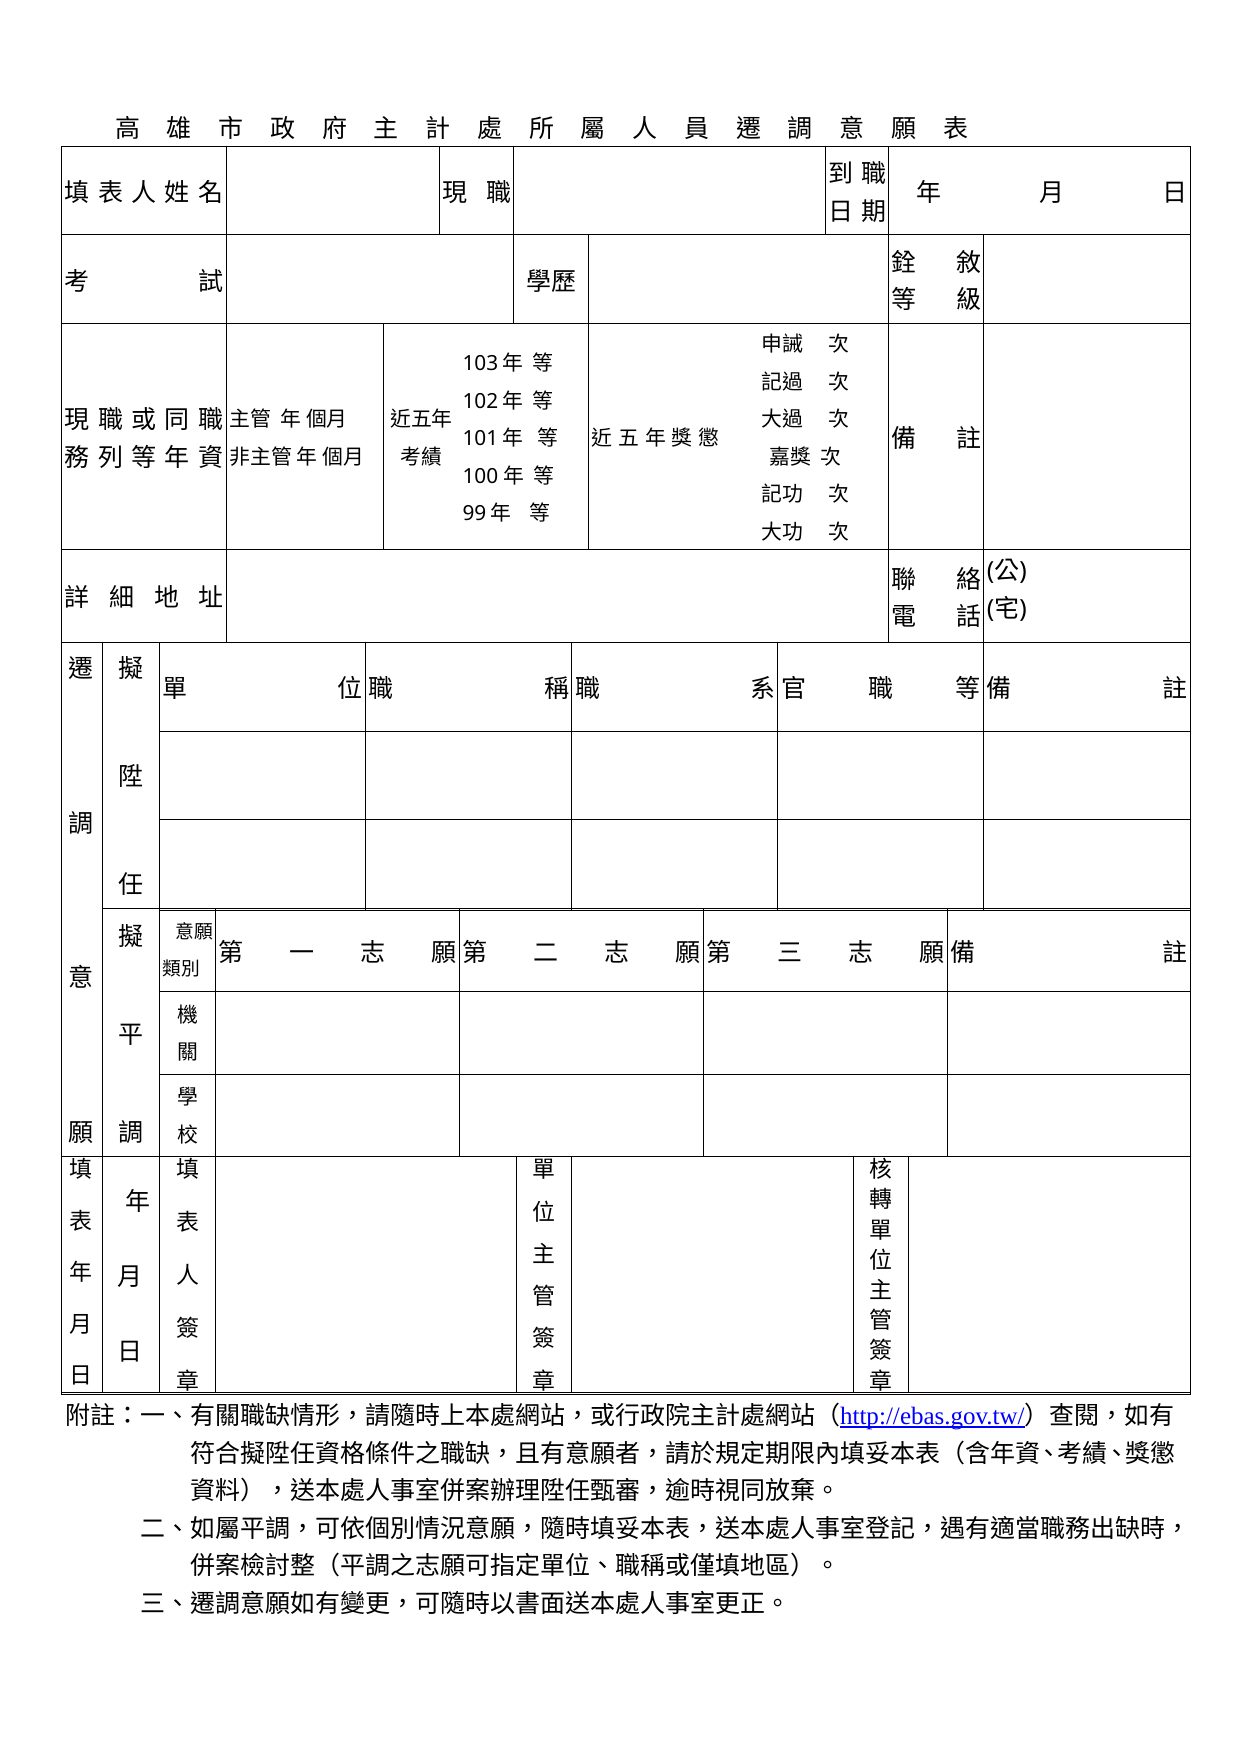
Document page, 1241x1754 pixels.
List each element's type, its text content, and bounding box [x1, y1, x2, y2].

table_cell 103年 等 102年 等 101年 等 100 年 等 99年 等 [459, 324, 588, 549]
text 附註：一、有關職缺情形，請隨時上本處網站，或行政院主計處網站（http://ebas.gov.tw/）查閱，如有符合擬陞任資格條件之職缺，且有意願者，請於規定期限內填妥本表（含年資、考績、獎懲資料），送本處人事室併案辦理陞任甄審，逾時視同放棄。 [65, 1395, 1175, 1507]
table_cell 近五年獎懲 [589, 324, 722, 549]
table_cell [984, 732, 1190, 819]
table_cell 備註 [948, 911, 1190, 991]
table_cell [216, 1157, 516, 1392]
table_cell 職稱 [366, 643, 571, 731]
table_cell 填表年月日 [62, 1157, 102, 1392]
table_header 填表人姓名 [62, 147, 226, 234]
table_cell 備註 [984, 643, 1190, 731]
table_cell [948, 992, 1190, 1073]
table_cell 申誡 次 記過 次 大過 次 嘉獎 次 記功 次 大功 次 [722, 324, 888, 549]
table_cell 意願 類別 [160, 911, 215, 991]
table_cell [160, 732, 365, 819]
table_header [514, 147, 825, 234]
table_header 到職日期 [826, 147, 888, 234]
table_cell 銓敘 等級 [889, 235, 983, 323]
table_cell [572, 1157, 853, 1392]
table_cell 現職或同職 務列等年資 [62, 324, 226, 549]
table_cell 考試 [62, 235, 226, 323]
table_cell [704, 992, 947, 1073]
table_cell [227, 550, 888, 642]
table_cell [572, 732, 777, 819]
table_cell (公) (宅) [984, 550, 1190, 642]
table_cell 機關 [160, 992, 215, 1073]
table_cell [460, 1075, 703, 1156]
table_cell 擬陞任 [103, 643, 159, 908]
table_cell [704, 1075, 947, 1156]
table_cell [984, 324, 1190, 549]
table_cell 擬平調 [103, 909, 159, 1156]
table_cell [216, 992, 459, 1073]
table_cell [572, 820, 777, 908]
table_cell 近五年考績 [384, 324, 459, 549]
table_header 年月日 [889, 147, 1190, 234]
text 三、遷調意願如有變更，可隨時以書面送本處人事室更正。 [140, 1582, 1175, 1620]
table_cell [216, 1075, 459, 1156]
table_cell 官職等 [778, 643, 983, 731]
table_cell [366, 732, 571, 819]
table_cell 單位 [160, 643, 365, 731]
table_cell [778, 732, 983, 819]
table_header 現職 [440, 147, 513, 234]
text 高雄市政府主計處所屬人員遷調意願表 [115, 108, 1125, 146]
table_cell [227, 235, 513, 323]
table_cell [984, 235, 1190, 323]
table_cell 遷調意願 [62, 643, 102, 1156]
table_cell 聯絡 電話 [889, 550, 983, 642]
table_cell 詳細地址 [62, 550, 226, 642]
table_cell 學歷 [514, 235, 588, 323]
table_cell 第一志願 [216, 911, 459, 991]
table_cell [160, 820, 365, 908]
table_cell 年 月 日 [103, 1157, 159, 1392]
table_cell [460, 992, 703, 1073]
table_cell [589, 235, 888, 323]
table_cell 單位主管簽章 [517, 1157, 571, 1392]
table_cell 第三志願 [704, 911, 947, 991]
table_cell [778, 820, 983, 908]
table_cell 填表人簽章 [160, 1157, 215, 1392]
table_header [227, 147, 439, 234]
table_cell 職系 [572, 643, 777, 731]
table_cell 主管 年 個月 非主管 年 個月 [227, 324, 383, 549]
table_cell 第二志願 [460, 911, 703, 991]
table_cell 學校 [160, 1075, 215, 1156]
table_cell [909, 1157, 1190, 1392]
table_cell 核轉單位主管簽章 [854, 1157, 908, 1392]
table_cell 備註 [889, 324, 983, 549]
text 二、如屬平調，可依個別情況意願，隨時填妥本表，送本處人事室登記，遇有適當職務出缺時，併案檢討整（平調之志願可指定單位、職稱或僅填地區）。 [140, 1507, 1175, 1582]
table_cell [366, 820, 571, 908]
table_cell [984, 820, 1190, 908]
table_cell [948, 1075, 1190, 1156]
